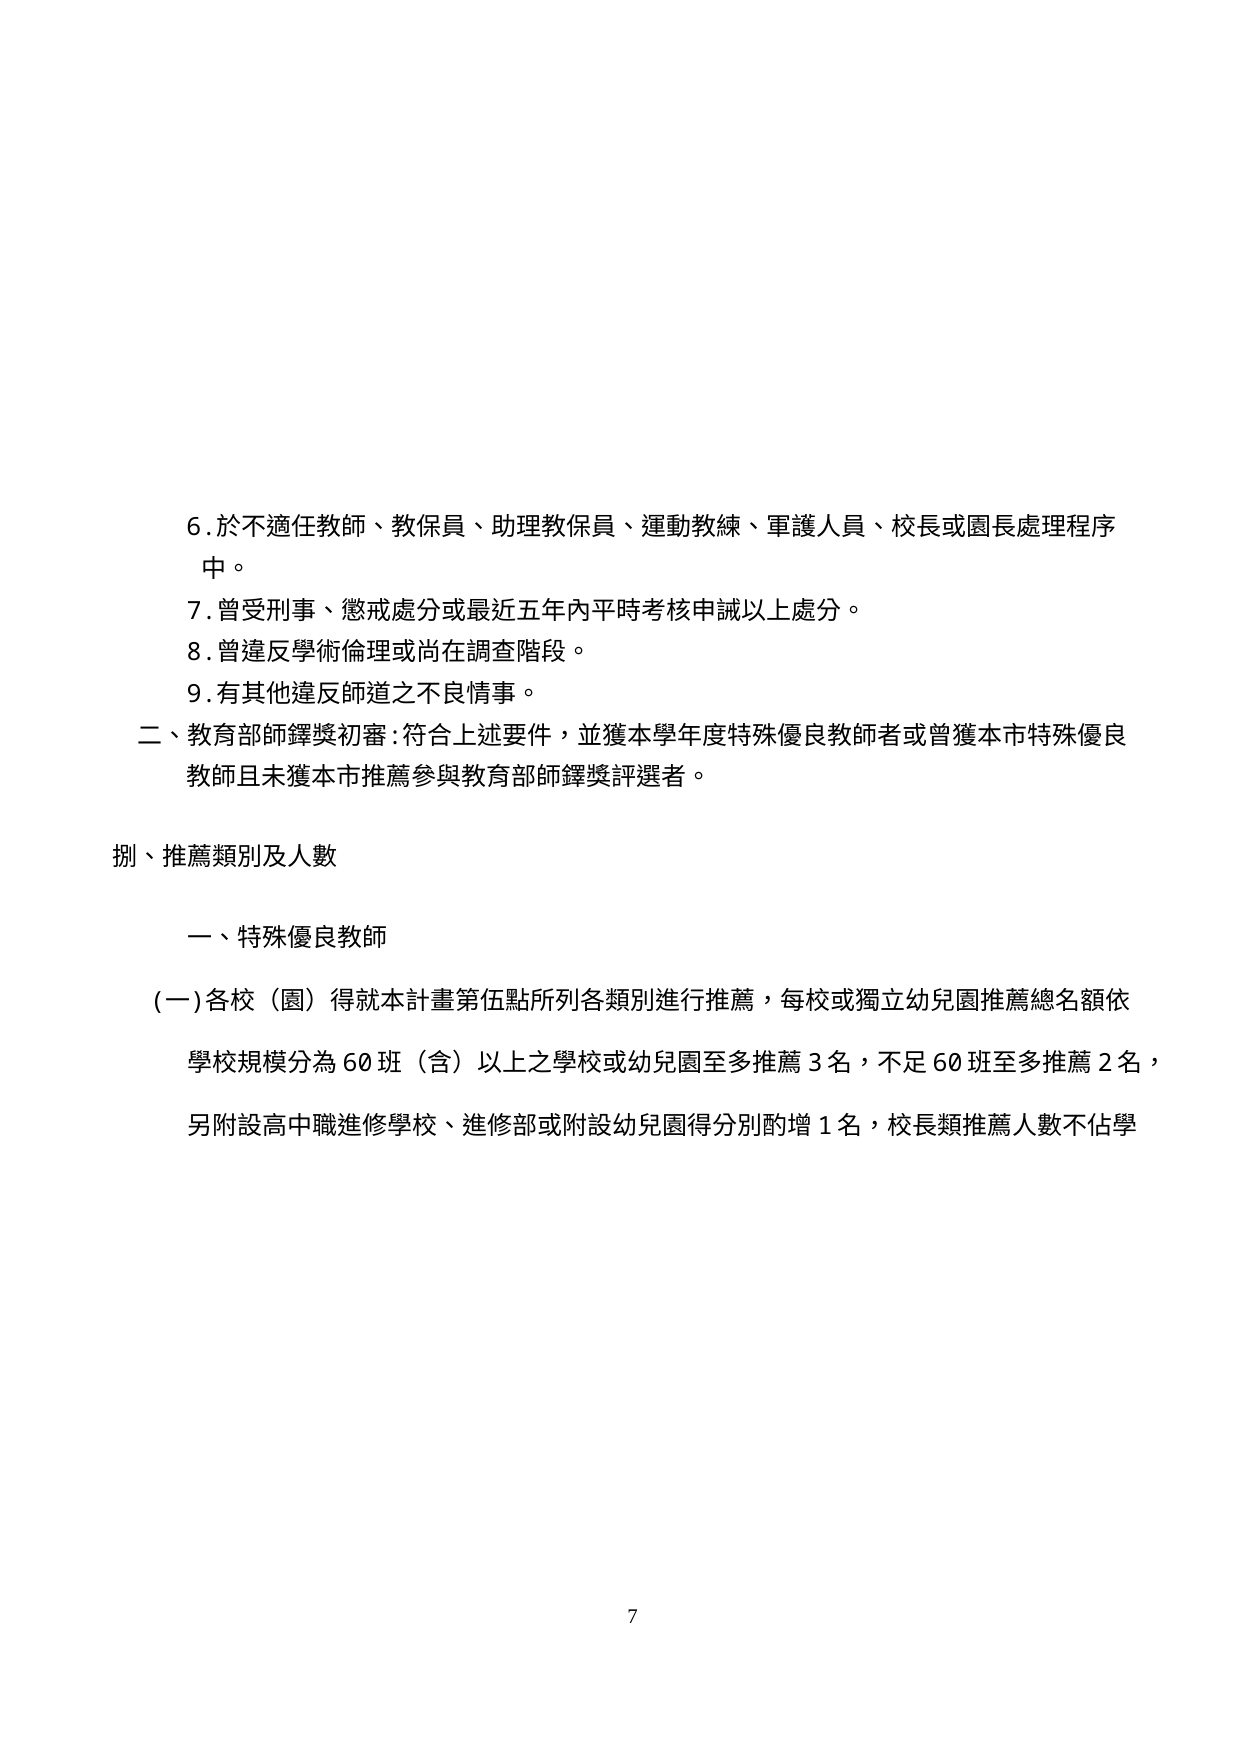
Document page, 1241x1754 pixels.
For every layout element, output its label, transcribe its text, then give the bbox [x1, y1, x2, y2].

text 捌、推薦類別及人數 [112, 813, 1152, 875]
text 9.有其他違反師道之不良情事。 [186, 669, 1152, 711]
text (一)各校（園）得就本計畫第伍點所列各類別進行推薦，每校或獨立幼兒園推薦總名額依學校規模分為60班（含）以上之學校或幼兒園至多推薦3名，不足60班至多推薦2名，另附設高中職進修學校、進修部或附設幼兒園得分別酌增1名，校長類推薦人數不佔學校名額。 [150, 957, 1152, 1144]
text 6.於不適任教師、教保員、助理教保員、運動教練、軍護人員、校長或園長處理程序中。 [186, 502, 1152, 586]
text 8.曾違反學術倫理或尚在調查階段。 [186, 627, 1152, 669]
text 一、特殊優良教師 [112, 894, 1152, 957]
text 二、教育部師鐸獎初審:符合上述要件，並獲本學年度特殊優良教師者或曾獲本市特殊優良教師且未獲本市推薦參與教育部師鐸獎評選者。 [137, 711, 1152, 794]
text 7.曾受刑事、懲戒處分或最近五年內平時考核申誡以上處分。 [186, 586, 1152, 627]
